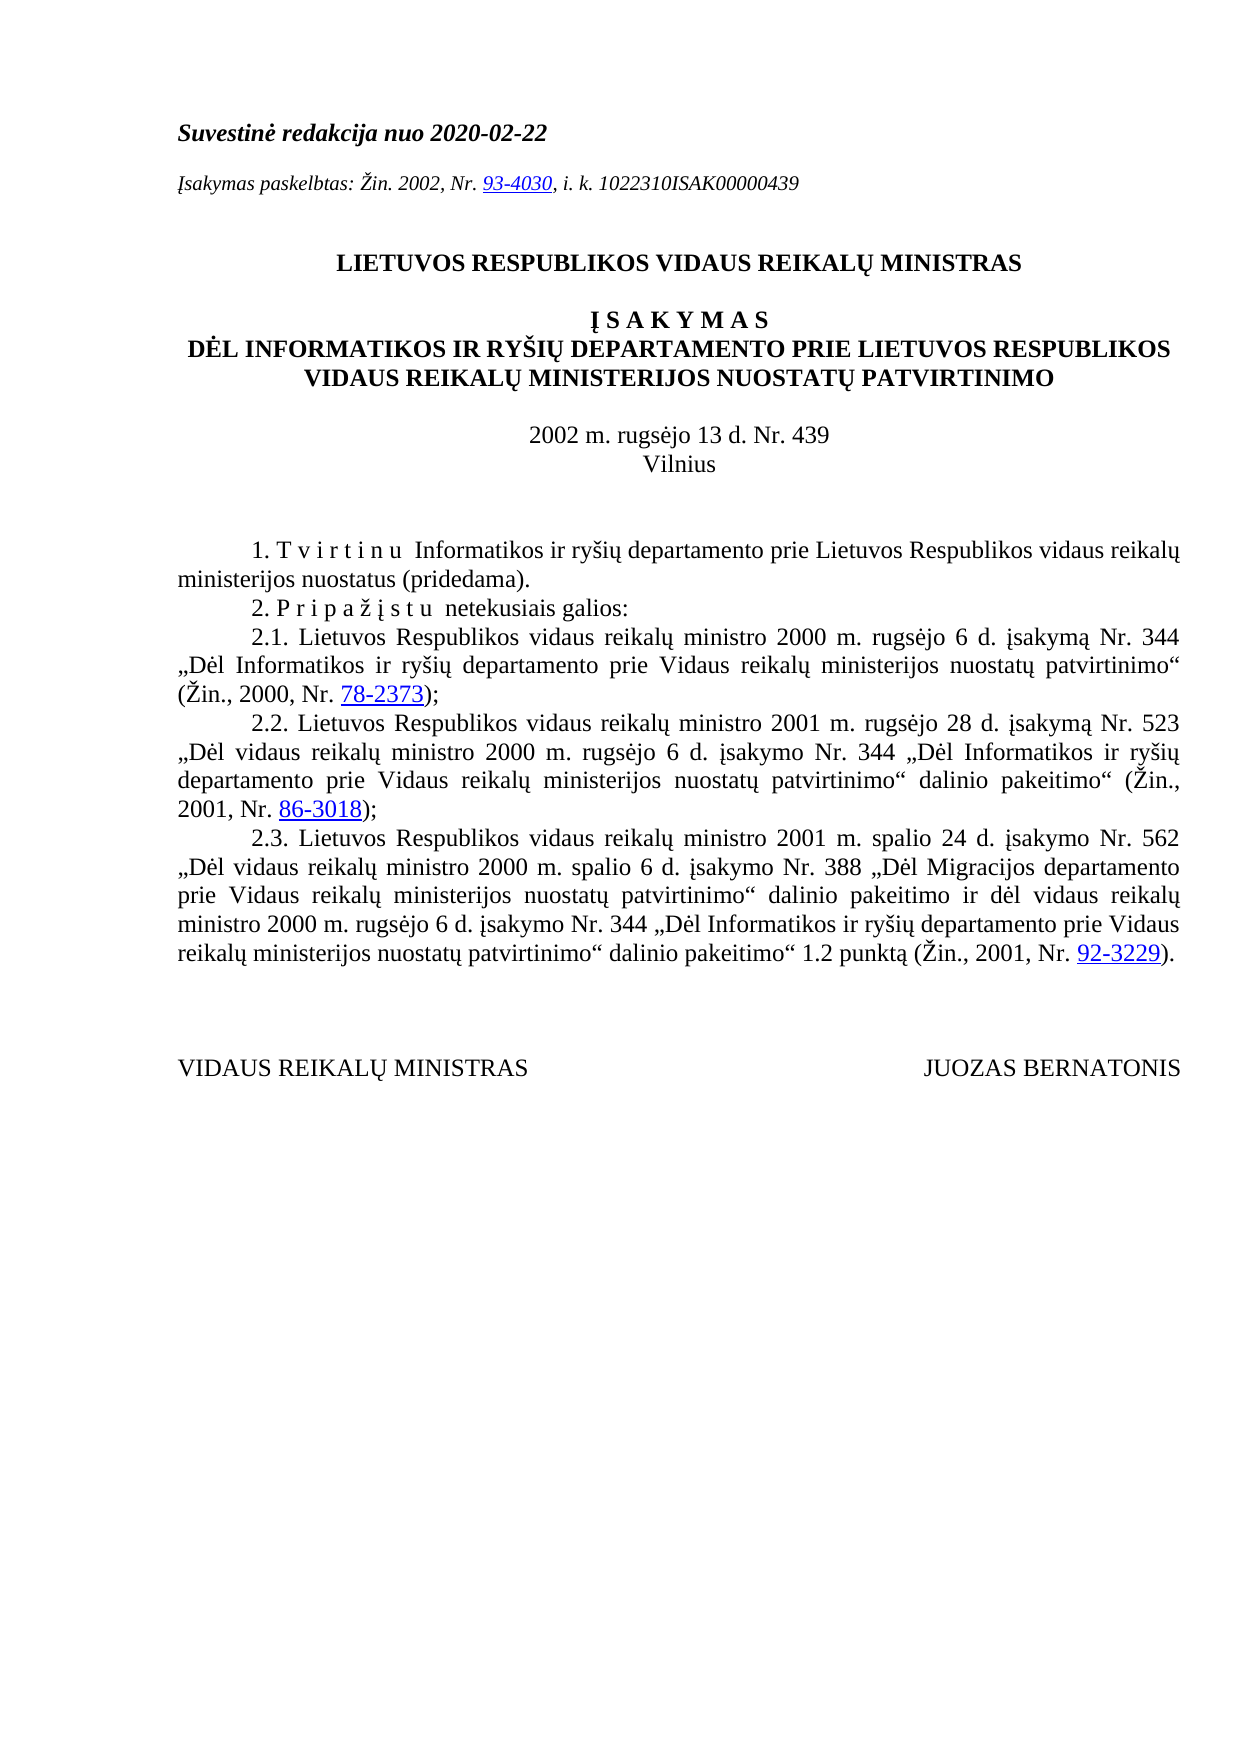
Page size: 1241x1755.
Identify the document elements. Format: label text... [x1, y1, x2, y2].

text 2. Pripažįstu netekusiais galios: [177, 593, 1181, 622]
text 2.1. Lietuvos Respublikos vidaus reikalų ministro 2000 m. rugsėjo 6 d. įsakymą Nr. 344 „Dėl Informatikos ir ryšių departamento prie Vidaus reikalų ministerijos nuostatų patvirtinimo“ (Žin., 2000, Nr. 78-2373); [177, 622, 1181, 708]
text Įsakymas paskelbtas: Žin. 2002, Nr. 93-4030, i. k. 1022310ISAK00000439 [177, 171, 1181, 195]
text DĖL INFORMATIKOS IR RYŠIŲ DEPARTAMENTO PRIE LIETUVOS RESPUBLIKOS VIDAUS REIKALŲ MINISTERIJOS NUOSTATŲ PATVIRTINIMO [177, 334, 1181, 392]
text 2002 m. rugsėjo 13 d. Nr. 439 [177, 420, 1181, 449]
text LIETUVOS RESPUBLIKOS VIDAUS REIKALŲ MINISTRAS [177, 248, 1181, 277]
text 2.2. Lietuvos Respublikos vidaus reikalų ministro 2001 m. rugsėjo 28 d. įsakymą Nr. 523 „Dėl vidaus reikalų ministro 2000 m. rugsėjo 6 d. įsakymo Nr. 344 „Dėl Informatikos ir ryšių departamento prie Vidaus reikalų ministerijos nuostatų patvirtinimo“ dalinio pakeitimo“ (Žin., 2001, Nr. 86-3018); [177, 708, 1181, 823]
text Suvestinė redakcija nuo 2020-02-22 [177, 118, 1181, 147]
text Vilnius [177, 449, 1181, 478]
text 2.3. Lietuvos Respublikos vidaus reikalų ministro 2001 m. spalio 24 d. įsakymo Nr. 562 „Dėl vidaus reikalų ministro 2000 m. spalio 6 d. įsakymo Nr. 388 „Dėl Migracijos departamento prie Vidaus reikalų ministerijos nuostatų patvirtinimo“ dalinio pakeitimo ir dėl vidaus reikalų ministro 2000 m. rugsėjo 6 d. įsakymo Nr. 344 „Dėl Informatikos ir ryšių departamento prie Vidaus reikalų ministerijos nuostatų patvirtinimo“ dalinio pakeitimo“ 1.2 punktą (Žin., 2001, Nr. 92-3229). [177, 823, 1181, 967]
text Į S A K Y M A S [177, 305, 1181, 334]
text VIDAUS REIKALŲ MINISTRAS JUOZAS BERNATONIS [177, 1053, 1181, 1082]
text 1. Tvirtinu Informatikos ir ryšių departamento prie Lietuvos Respublikos vidaus reikalų ministerijos nuostatus (pridedama). [177, 535, 1181, 593]
